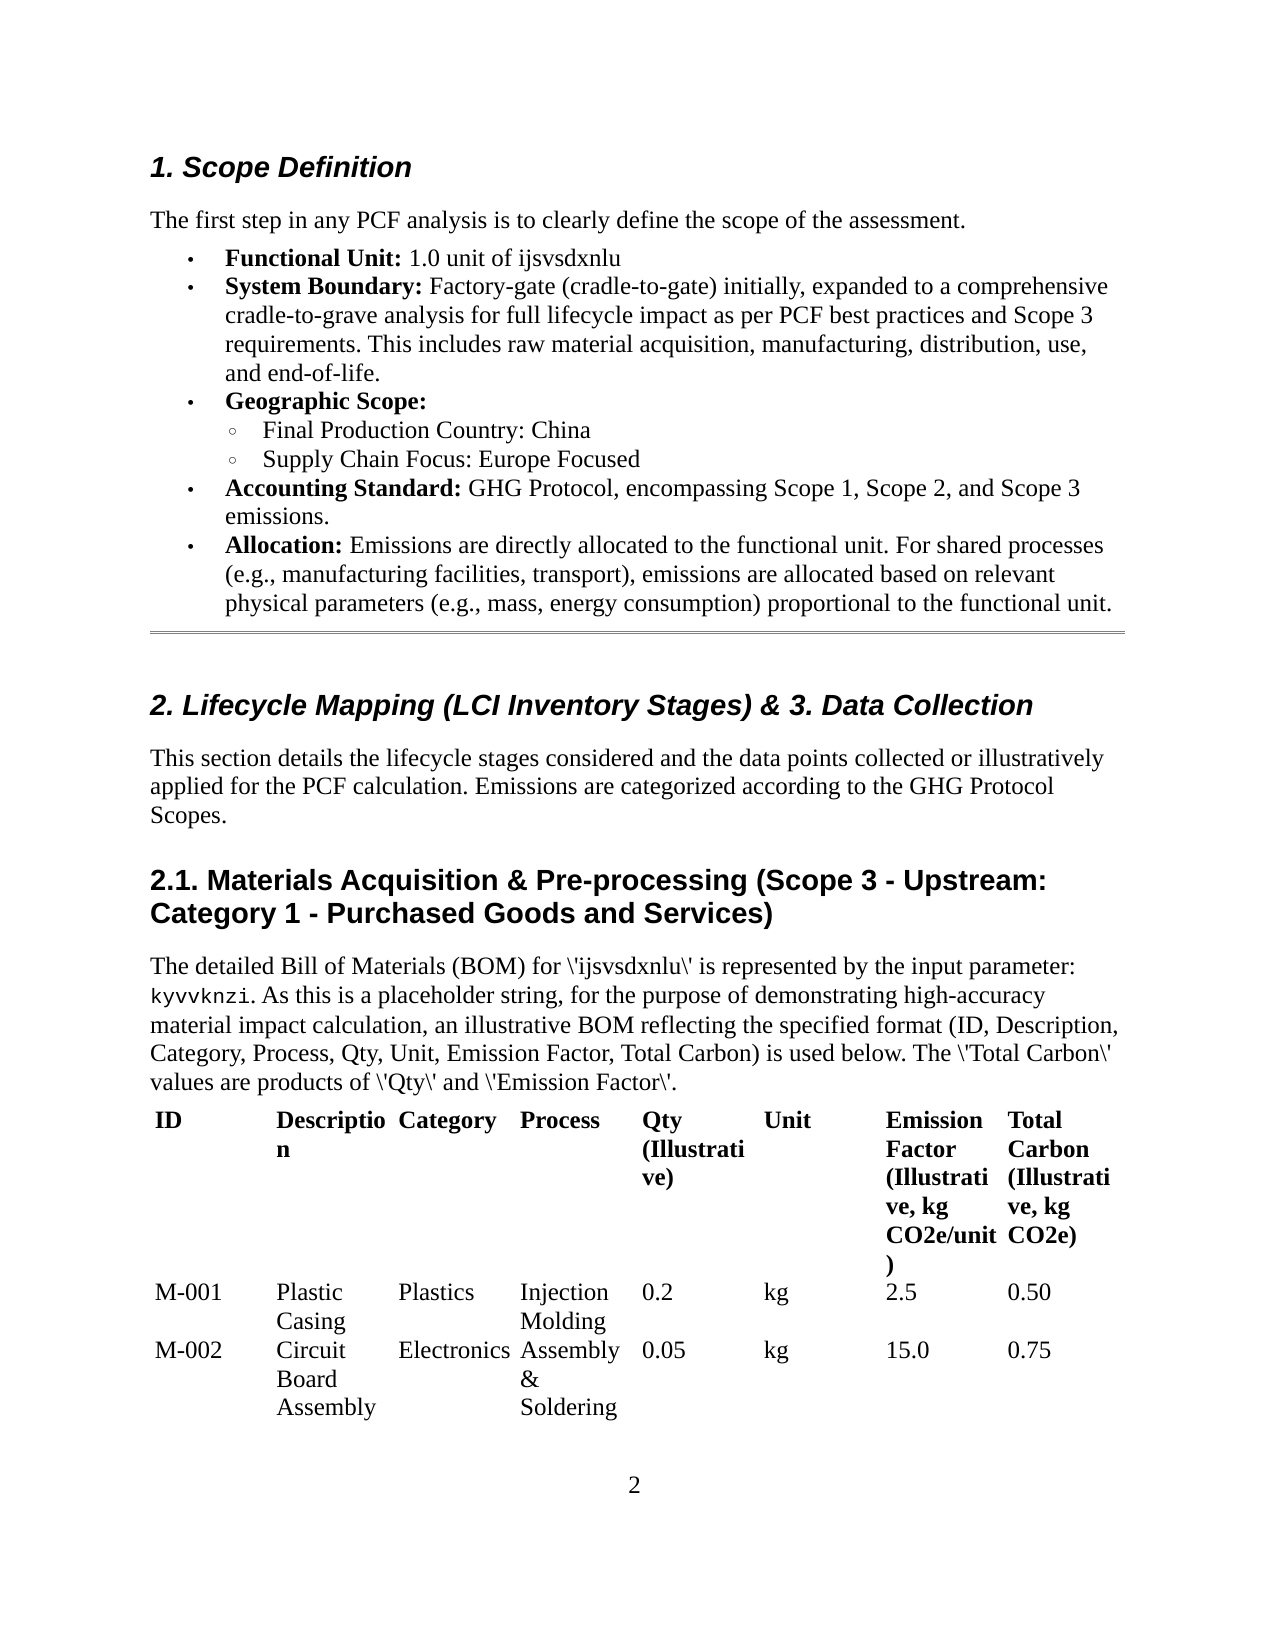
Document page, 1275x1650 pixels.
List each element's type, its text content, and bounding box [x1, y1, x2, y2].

table_header Emission Factor (Illustrative, kg CO2e/unit) [881, 1105, 1003, 1277]
table_cell Electronics [394, 1335, 516, 1421]
table_cell Assembly & Soldering [516, 1335, 637, 1421]
table_header Category [394, 1105, 516, 1277]
table_cell 0.50 [1003, 1278, 1125, 1335]
list Functional Unit: 1.0 unit of ijsvsdxnlu [187, 243, 1125, 271]
table_cell 0.05 [638, 1335, 759, 1421]
table_header Qty (Illustrative) [638, 1105, 759, 1277]
subtitle 2.1. Materials Acquisition & Pre-processing (Scope 3 - Upstream: Category 1 - Purchased Goods and Services) [150, 863, 1125, 930]
list Supply Chain Focus: Europe Focused [225, 444, 1125, 473]
list Allocation: Emissions are directly allocated to the functional unit. For shared processes (e.g., manufacturing facilities, transport), emissions are allocated based on relevant physical parameters (e.g., mass, energy consumption) proportional to the functional unit. [187, 530, 1125, 616]
table_header ID [150, 1105, 272, 1277]
table_cell 0.75 [1003, 1335, 1125, 1421]
table_cell 2.5 [881, 1278, 1003, 1335]
table_header Description [272, 1105, 394, 1277]
table_cell kg [759, 1278, 881, 1335]
subtitle 1. Scope Definition [150, 150, 1125, 183]
table_cell Injection Molding [516, 1278, 637, 1335]
text The first step in any PCF analysis is to clearly define the scope of the assessment. [150, 205, 1125, 234]
list Final Production Country: China [225, 415, 1125, 444]
table_header Process [516, 1105, 637, 1277]
list Accounting Standard: GHG Protocol, encompassing Scope 1, Scope 2, and Scope 3 emissions. [187, 473, 1125, 530]
table_cell Plastics [394, 1278, 516, 1335]
text This section details the lifecycle stages considered and the data points collected or illustratively applied for the PCF calculation. Emissions are categorized according to the GHG Protocol Scopes. [150, 743, 1125, 829]
table_cell Circuit Board Assembly [272, 1335, 394, 1421]
table_cell 0.2 [638, 1278, 759, 1335]
table_cell M-001 [150, 1278, 272, 1335]
table_header Total Carbon (Illustrative, kg CO2e) [1003, 1105, 1125, 1277]
text The detailed Bill of Materials (BOM) for \'ijsvsdxnlu\' is represented by the input parameter: kyvvknzi. As this is a placeholder string, for the purpose of demonstrating high-accuracy material impact calculation, an illustrative BOM reflecting the specified format (ID, Description, Category, Process, Qty, Unit, Emission Factor, Total Carbon) is used below. The \'Total Carbon\' values are products of \'Qty\' and \'Emission Factor\'. [150, 951, 1125, 1096]
list Geographic Scope: [187, 386, 1125, 415]
table_cell M-002 [150, 1335, 272, 1421]
table_cell 15.0 [881, 1335, 1003, 1421]
table_header Unit [759, 1105, 881, 1277]
table_cell Plastic Casing [272, 1278, 394, 1335]
subtitle 2. Lifecycle Mapping (LCI Inventory Stages) & 3. Data Collection [150, 688, 1125, 721]
list System Boundary: Factory-gate (cradle-to-gate) initially, expanded to a comprehensive cradle-to-grave analysis for full lifecycle impact as per PCF best practices and Scope 3 requirements. This includes raw material acquisition, manufacturing, distribution, use, and end-of-life. [187, 271, 1125, 386]
table_cell kg [759, 1335, 881, 1421]
